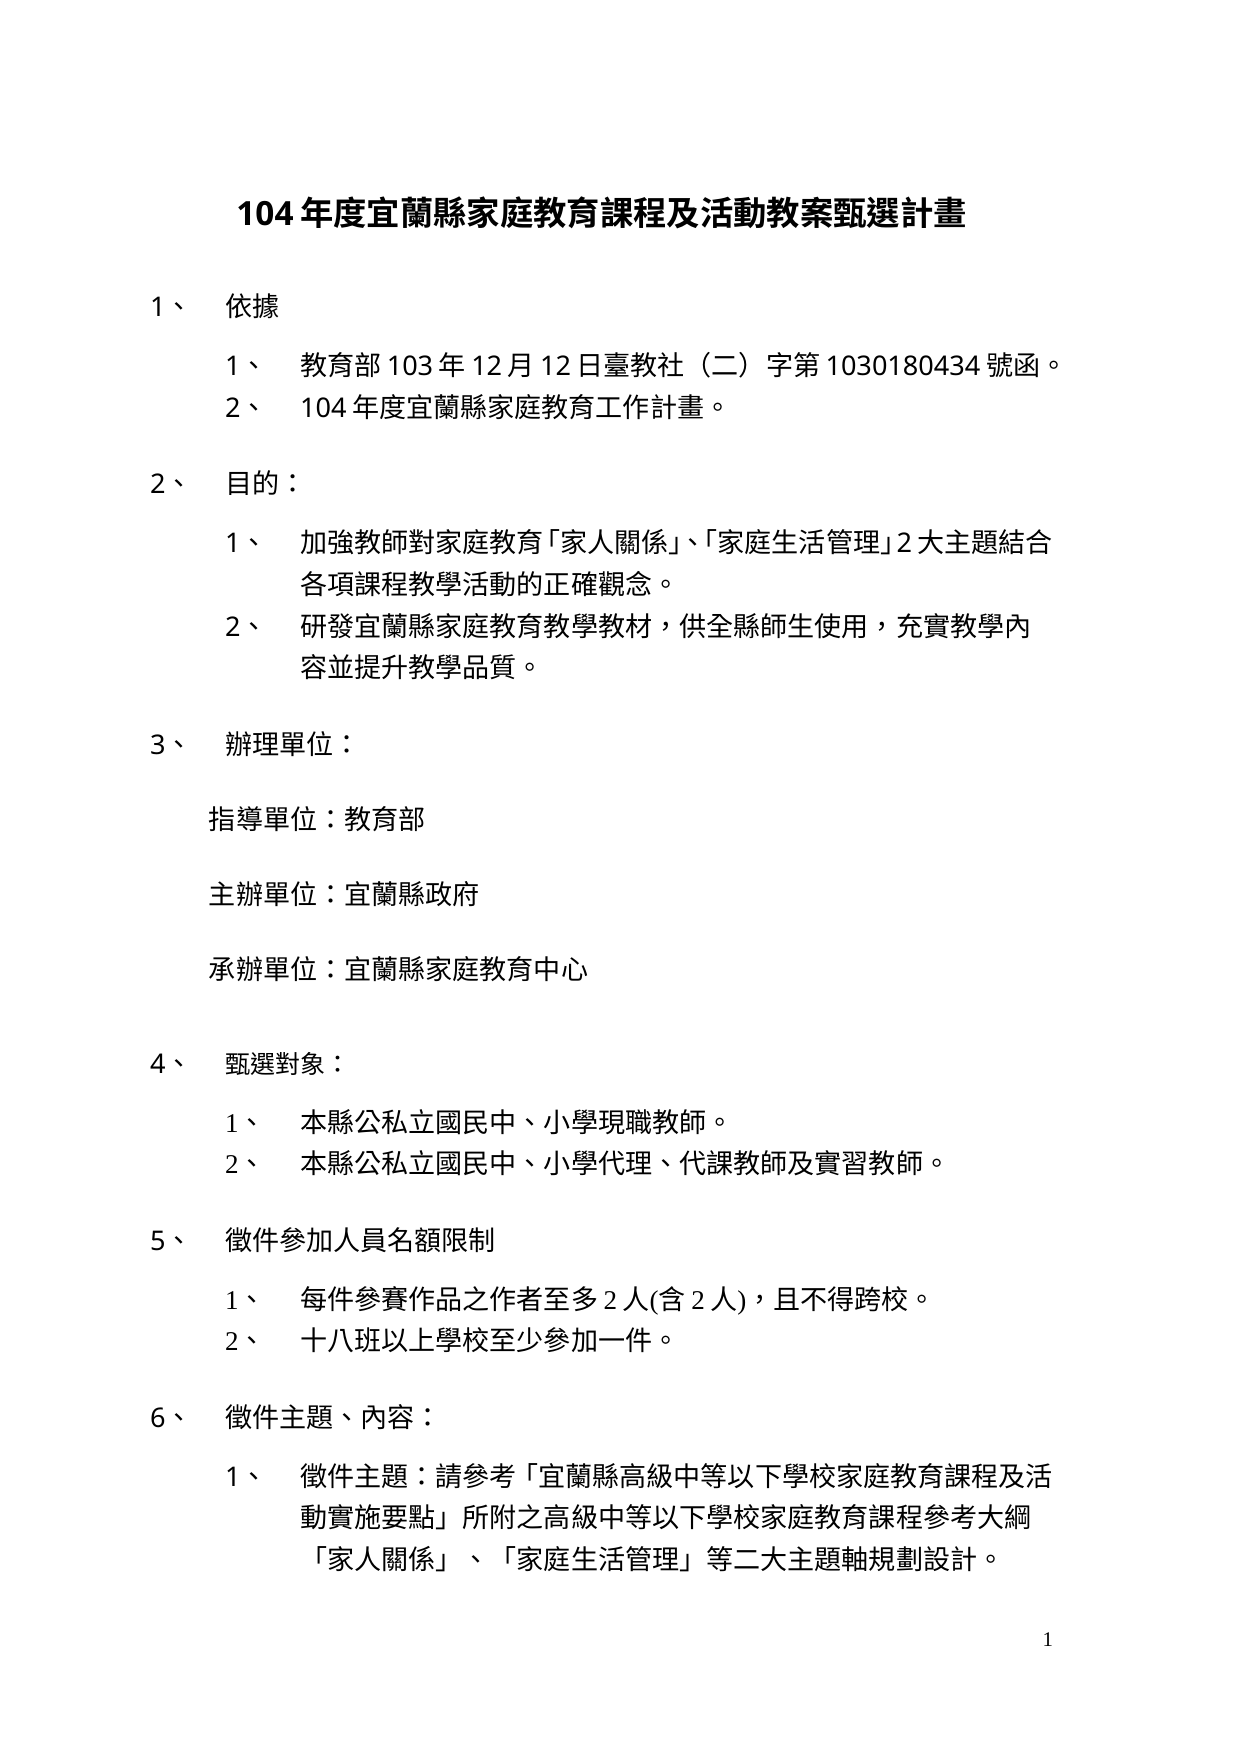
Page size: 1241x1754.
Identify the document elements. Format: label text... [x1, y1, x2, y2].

list 本縣公私立國民中、小學代理、代課教師及實習教師。 [225, 1140, 1053, 1182]
list 依據 [150, 267, 1053, 342]
list 徵件主題、內容： [150, 1378, 1053, 1453]
list 甄選對象： [150, 1024, 1053, 1099]
list 徵件參加人員名額限制 [150, 1201, 1053, 1276]
list 教育部103年12月12日臺教社（二）字第1030180434號函。 [225, 342, 1053, 384]
list 辦理單位： [150, 705, 1053, 780]
list 十八班以上學校至少參加一件。 [225, 1317, 1053, 1359]
text 承辦單位：宜蘭縣家庭教育中心 [187, 930, 1053, 1005]
list 研發宜蘭縣家庭教育教學教材，供全縣師生使用，充實教學內容並提升教學品質。 [225, 603, 1053, 686]
list 目的： [150, 444, 1053, 519]
text 指導單位：教育部 [187, 780, 1053, 855]
list 本縣公私立國民中、小學現職教師。 [225, 1099, 1053, 1140]
list 徵件主題：請參考「宜蘭縣高級中等以下學校家庭教育課程及活動實施要點」所附之高級中等以下學校家庭教育課程參考大綱「家人關係」、「家庭生活管理」等二大主題軸規劃設計。 [225, 1453, 1053, 1578]
text 主辦單位：宜蘭縣政府 [187, 855, 1053, 930]
list 104年度宜蘭縣家庭教育工作計畫。 [225, 384, 1053, 426]
list 每件參賽作品之作者至多2人(含2人)，且不得跨校。 [225, 1276, 1053, 1317]
list 加強教師對家庭教育「家人關係」、「家庭生活管理」2大主題結合各項課程教學活動的正確觀念。 [225, 519, 1053, 603]
text 104年度宜蘭縣家庭教育課程及活動教案甄選計畫 [150, 174, 1053, 249]
